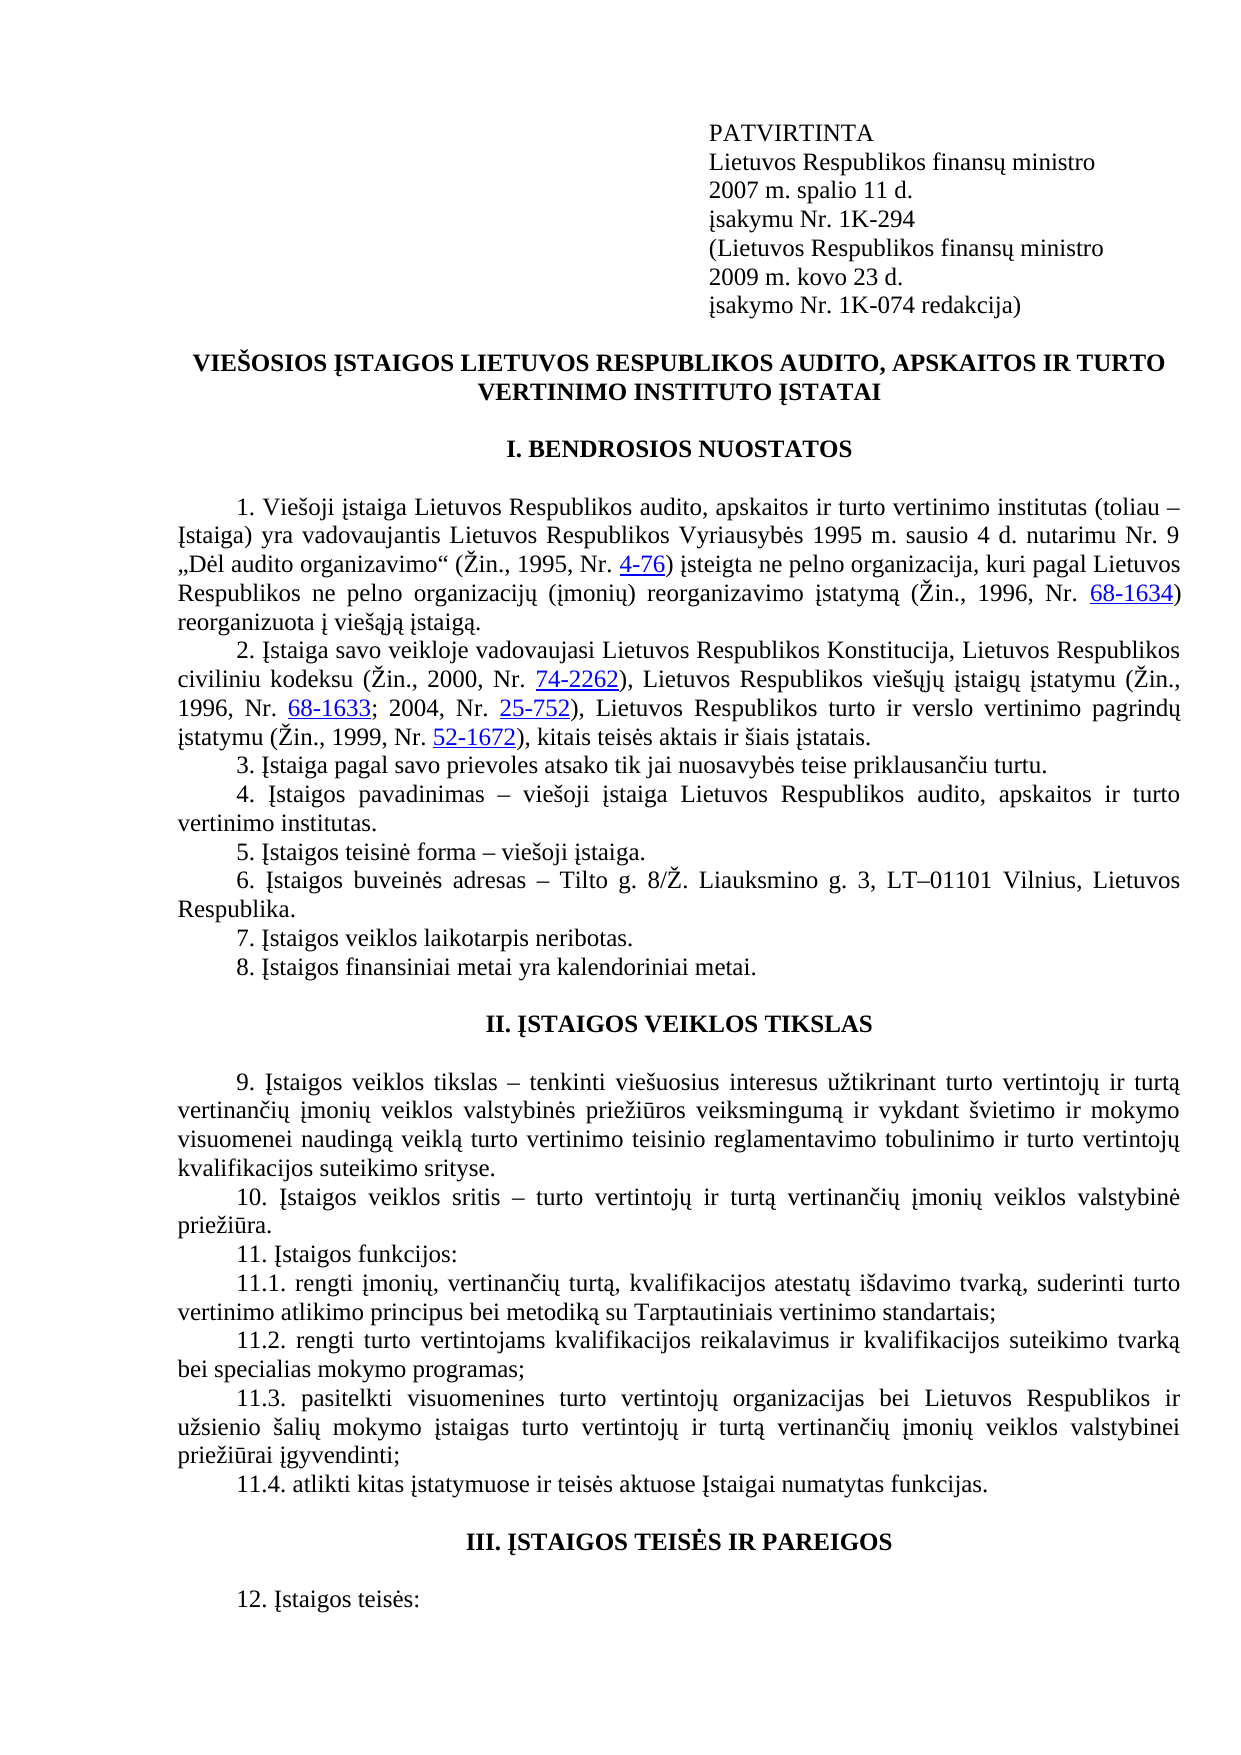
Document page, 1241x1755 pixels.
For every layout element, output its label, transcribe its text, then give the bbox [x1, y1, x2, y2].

text 2009 m. kovo 23 d. [177, 262, 1181, 291]
text įsakymu Nr. 1K-294 [177, 204, 1181, 233]
text 11.3. pasitelkti visuomenines turto vertintojų organizacijas bei Lietuvos Respublikos ir užsienio šalių mokymo įstaigas turto vertintojų ir turtą vertinančių įmonių veiklos valstybinei priežiūrai įgyvendinti; [177, 1383, 1181, 1469]
text 11.2. rengti turto vertintojams kvalifikacijos reikalavimus ir kvalifikacijos suteikimo tvarką bei specialias mokymo programas; [177, 1326, 1181, 1383]
text 4. Įstaigos pavadinimas – viešoji įstaiga Lietuvos Respublikos audito, apskaitos ir turto vertinimo institutas. [177, 779, 1181, 837]
text III. ĮSTAIGOS TEISĖS IR PAREIGOS [177, 1527, 1181, 1556]
text 7. Įstaigos veiklos laikotarpis neribotas. [177, 923, 1181, 952]
text 11.1. rengti įmonių, vertinančių turtą, kvalifikacijos atestatų išdavimo tvarką, suderinti turto vertinimo atlikimo principus bei metodiką su Tarptautiniais vertinimo standartais; [177, 1268, 1181, 1326]
text II. ĮSTAIGOS VEIKLOS TIKSLAS [177, 1009, 1181, 1038]
text įsakymo Nr. 1K-074 redakcija) [177, 291, 1181, 319]
text 6. Įstaigos buveinės adresas – Tilto g. 8/Ž. Liauksmino g. 3, LT–01101 Vilnius, Lietuvos Respublika. [177, 866, 1181, 923]
text 3. Įstaiga pagal savo prievoles atsako tik jai nuosavybės teise priklausančiu turtu. [177, 751, 1181, 779]
text (Lietuvos Respublikos finansų ministro [177, 233, 1181, 262]
text 10. Įstaigos veiklos sritis – turto vertintojų ir turtą vertinančių įmonių veiklos valstybinė priežiūra. [177, 1182, 1181, 1239]
text 12. Įstaigos teisės: [177, 1584, 1181, 1613]
text PATVIRTINTA [177, 118, 1181, 147]
text 5. Įstaigos teisinė forma – viešoji įstaiga. [177, 837, 1181, 866]
text 11. Įstaigos funkcijos: [177, 1239, 1181, 1268]
text 11.4. atlikti kitas įstatymuose ir teisės aktuose Įstaigai numatytas funkcijas. [177, 1469, 1181, 1498]
text 2007 m. spalio 11 d. [177, 176, 1181, 204]
text 9. Įstaigos veiklos tikslas – tenkinti viešuosius interesus užtikrinant turto vertintojų ir turtą vertinančių įmonių veiklos valstybinės priežiūros veiksmingumą ir vykdant švietimo ir mokymo visuomenei naudingą veiklą turto vertinimo teisinio reglamentavimo tobulinimo ir turto vertintojų kvalifikacijos suteikimo srityse. [177, 1067, 1181, 1182]
text I. BENDROSIOS NUOSTATOS [177, 434, 1181, 463]
text 8. Įstaigos finansiniai metai yra kalendoriniai metai. [177, 952, 1181, 981]
text VIEŠOSIOS ĮSTAIGOS LIETUVOS RESPUBLIKOS AUDITO, APSKAITOS IR TURTO VERTINIMO INSTITUTO ĮSTATAI [177, 348, 1181, 406]
text Lietuvos Respublikos finansų ministro [177, 147, 1181, 176]
text 2. Įstaiga savo veikloje vadovaujasi Lietuvos Respublikos Konstitucija, Lietuvos Respublikos civiliniu kodeksu (Žin., 2000, Nr. 74-2262), Lietuvos Respublikos viešųjų įstaigų įstatymu (Žin., 1996, Nr. 68-1633; 2004, Nr. 25-752), Lietuvos Respublikos turto ir verslo vertinimo pagrindų įstatymu (Žin., 1999, Nr. 52-1672), kitais teisės aktais ir šiais įstatais. [177, 636, 1181, 751]
text 1. Viešoji įstaiga Lietuvos Respublikos audito, apskaitos ir turto vertinimo institutas (toliau – Įstaiga) yra vadovaujantis Lietuvos Respublikos Vyriausybės 1995 m. sausio 4 d. nutarimu Nr. 9 „Dėl audito organizavimo“ (Žin., 1995, Nr. 4-76) įsteigta ne pelno organizacija, kuri pagal Lietuvos Respublikos ne pelno organizacijų (įmonių) reorganizavimo įstatymą (Žin., 1996, Nr. 68-1634) reorganizuota į viešąją įstaigą. [177, 492, 1181, 636]
